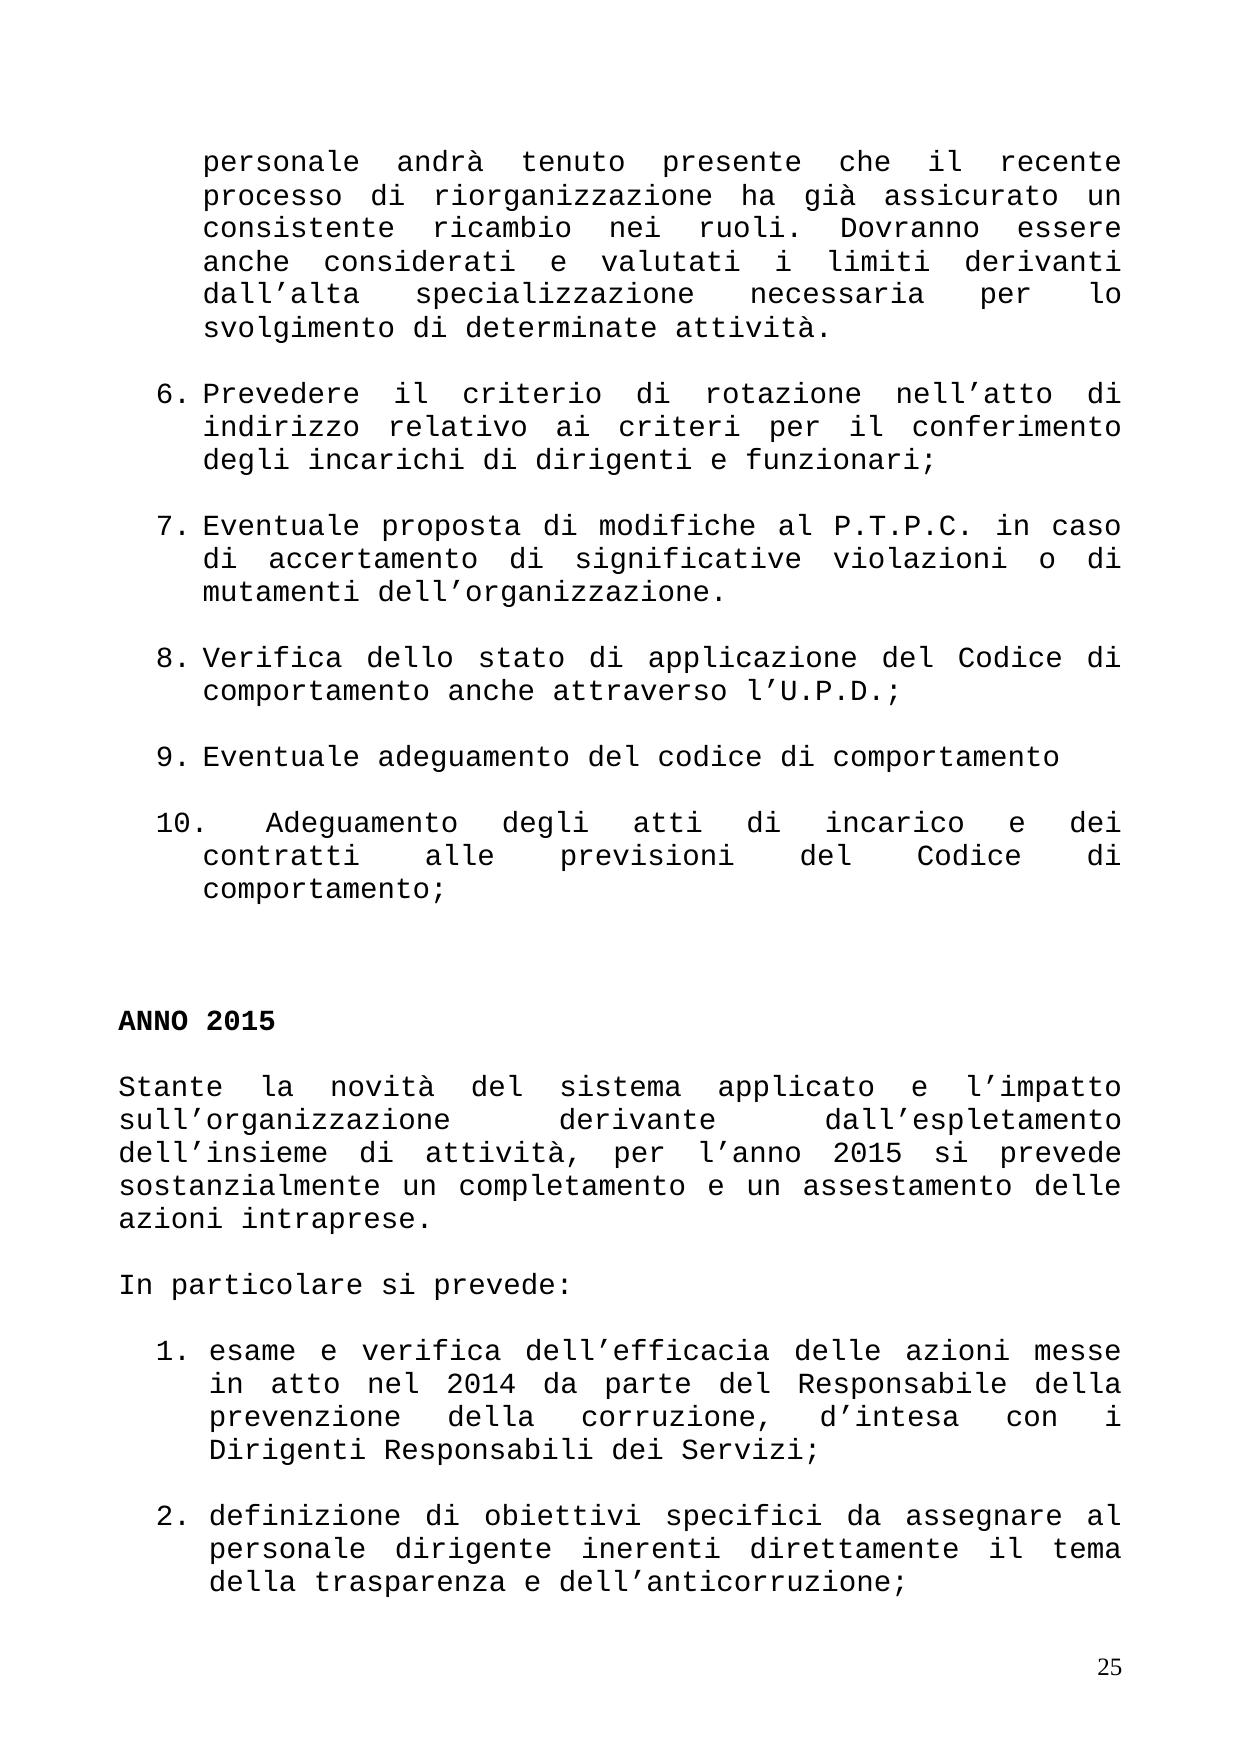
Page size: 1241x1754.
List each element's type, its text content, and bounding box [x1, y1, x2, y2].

list definizione di obiettivi specifici da assegnare al personale dirigente inerenti direttamente il tema della trasparenza e dell’anticorruzione; [156, 1501, 1122, 1601]
list Adeguamento degli atti di incarico e dei contratti alle previsioni del Codice di comportamento; [156, 808, 1122, 907]
list Eventuale proposta di modifiche al P.T.P.C. in caso di accertamento di significative violazioni o di mutamenti dell’organizzazione. [156, 511, 1122, 610]
list Verifica dello stato di applicazione del Codice di comportamento anche attraverso l’U.P.D.; [156, 643, 1122, 709]
text Stante la novità del sistema applicato e l’impatto sull’organizzazione derivante dall’espletamento dell’insieme di attività, per l’anno 2015 si prevede sostanzialmente un completamento e un assestamento delle azioni intraprese. [118, 1072, 1122, 1237]
list esame e verifica dell’efficacia delle azioni messe in atto nel 2014 da parte del Responsabile della prevenzione della corruzione, d’intesa con i Dirigenti Responsabili dei Servizi; [156, 1336, 1122, 1468]
list Eventuale adeguamento del codice di comportamento [156, 742, 1122, 775]
list Prevedere il criterio di rotazione nell’atto di indirizzo relativo ai criteri per il conferimento degli incarichi di dirigenti e funzionari; [156, 379, 1122, 478]
subtitle ANNO 2015 [118, 1006, 1122, 1039]
list personale andrà tenuto presente che il recente processo di riorganizzazione ha già assicurato un consistente ricambio nei ruoli. Dovranno essere anche considerati e valutati i limiti derivanti dall’alta specializzazione necessaria per lo svolgimento di determinate attività. [156, 148, 1122, 346]
text In particolare si prevede: [118, 1270, 1122, 1303]
